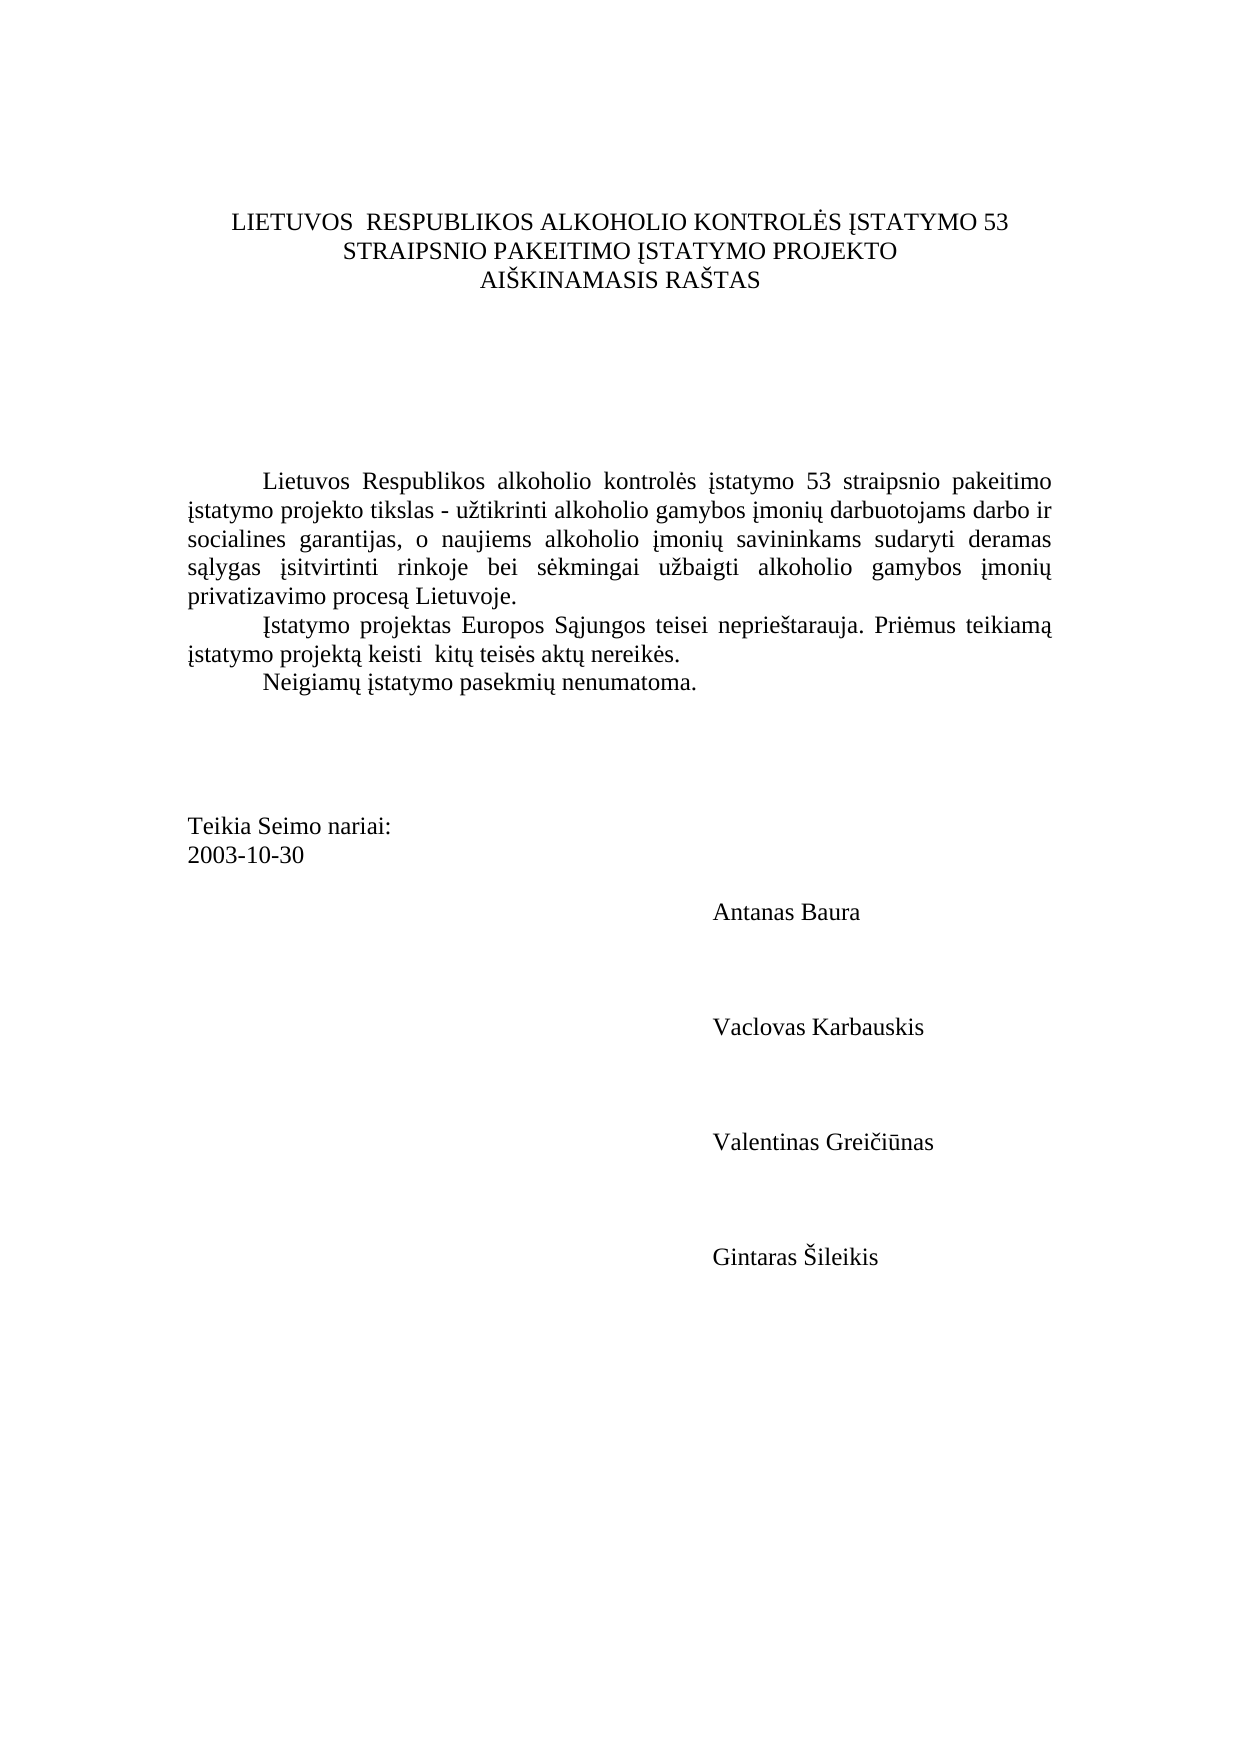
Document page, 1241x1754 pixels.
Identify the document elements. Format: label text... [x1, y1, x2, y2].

text Vaclovas Karbauskis [187, 1012, 1053, 1041]
text Gintaras Šileikis [637, 1242, 1053, 1271]
text Neigiamų įstatymo pasekmių nenumatoma. [187, 667, 1053, 696]
text LIETUVOS RESPUBLIKOS ALKOHOLIO KONTROLĖS ĮSTATYMO 53 STRAIPSNIO PAKEITIMO ĮSTATYMO PROJEKTO [187, 207, 1053, 265]
text Įstatymo projektas Europos Sąjungos teisei neprieštarauja. Priėmus teikiamą įstatymo projektą keisti kitų teisės aktų nereikės. [187, 610, 1053, 667]
text Antanas Baura [187, 897, 1053, 926]
text Lietuvos Respublikos alkoholio kontrolės įstatymo 53 straipsnio pakeitimo įstatymo projekto tikslas - užtikrinti alkoholio gamybos įmonių darbuotojams darbo ir socialines garantijas, o naujiems alkoholio įmonių savininkams sudaryti deramas sąlygas įsitvirtinti rinkoje bei sėkmingai užbaigti alkoholio gamybos įmonių privatizavimo procesą Lietuvoje. [187, 466, 1053, 610]
text AIŠKINAMASIS RAŠTAS [187, 265, 1053, 294]
text Valentinas Greičiūnas [187, 1127, 1053, 1156]
text Teikia Seimo nariai: [187, 811, 1053, 840]
text 2003-10-30 [187, 840, 1053, 869]
